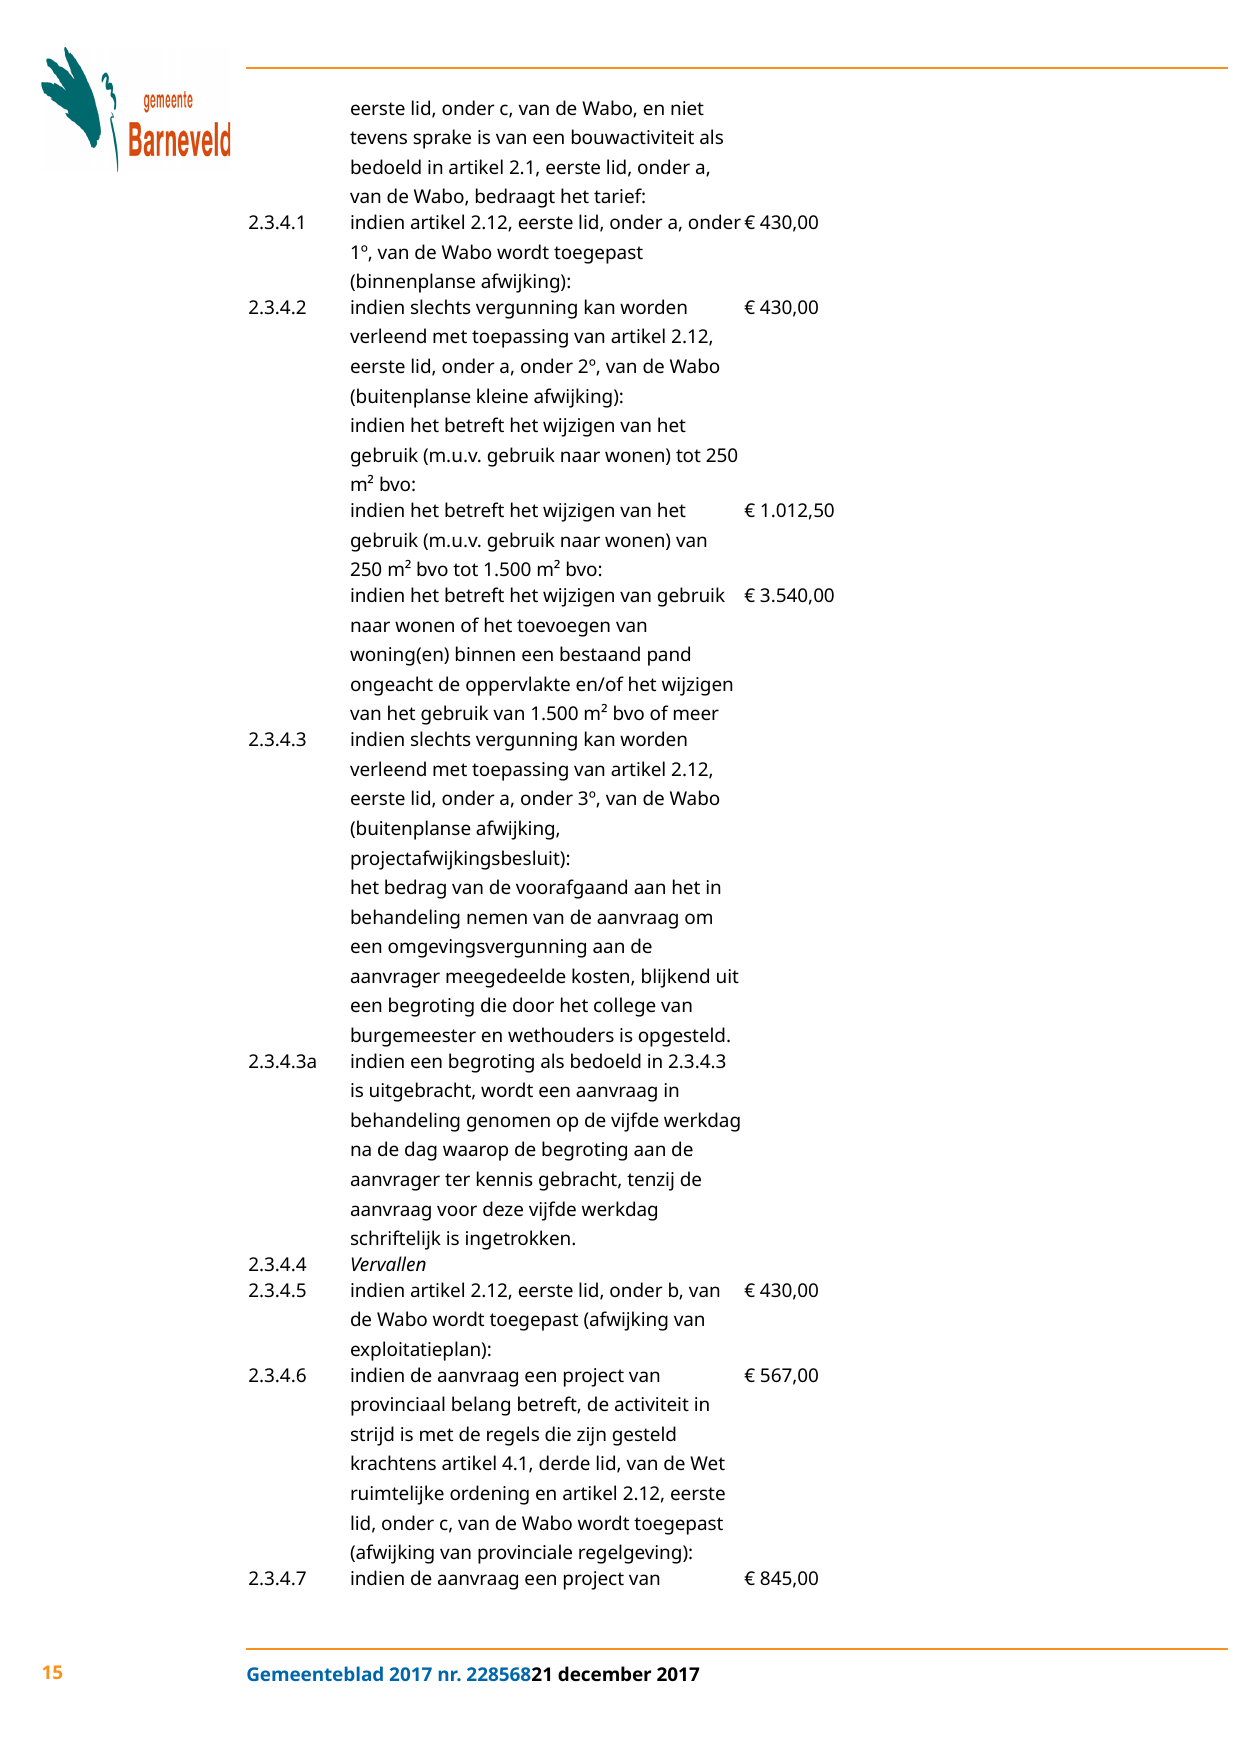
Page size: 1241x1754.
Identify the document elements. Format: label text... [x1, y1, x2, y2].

table_cell indien het betreft het wijzigen van het gebruik (m.u.v. gebruik naar wonen) van 250 m² bvo tot 1.500 m² bvo: [350, 498, 744, 582]
table_cell € 1.012,50 [744, 498, 1050, 582]
table_cell 2.3.4.4 [248, 1251, 350, 1277]
table_cell € 430,00 [744, 209, 1050, 294]
table_cell 2.3.4.3a [248, 1048, 350, 1251]
table_cell indien de aanvraag een project van [350, 1565, 744, 1591]
table_cell € 430,00 [744, 1277, 1050, 1362]
table_cell [248, 582, 350, 726]
table_cell indien slechts vergunning kan worden verleend met toepassing van artikel 2.12, eerste lid, onder a, onder 2º, van de Wabo (buitenplanse kleine afwijking): indien het betreft het wijzigen van het gebruik (m.u.v. gebruik naar wonen) tot 250 m² bvo: [350, 294, 744, 497]
table_cell [744, 1048, 1050, 1251]
table_cell 2.3.4.7 [248, 1565, 350, 1591]
table_cell € 567,00 [744, 1362, 1050, 1565]
table_cell 2.3.4.5 [248, 1277, 350, 1362]
table_cell [248, 95, 350, 209]
table_cell 2.3.4.2 [248, 294, 350, 497]
table_cell [744, 1251, 1050, 1277]
table_cell indien artikel 2.12, eerste lid, onder a, onder 1º, van de Wabo wordt toegepast (binnenplanse afwijking): [350, 209, 744, 294]
picture [41, 47, 231, 172]
table_cell Vervallen [350, 1251, 744, 1277]
table_cell [744, 95, 1050, 209]
table_cell € 3.540,00 [744, 582, 1050, 726]
table_cell eerste lid, onder c, van de Wabo, en niet tevens sprake is van een bouwactiviteit als bedoeld in artikel 2.1, eerste lid, onder a, van de Wabo, bedraagt het tarief: [350, 95, 744, 209]
table_cell indien het betreft het wijzigen van gebruik naar wonen of het toevoegen van woning(en) binnen een bestaand pand ongeacht de oppervlakte en/of het wijzigen van het gebruik van 1.500 m² bvo of meer [350, 582, 744, 726]
table_cell € 430,00 [744, 294, 1050, 497]
table_cell 2.3.4.6 [248, 1362, 350, 1565]
table_cell indien een begroting als bedoeld in 2.3.4.3 is uitgebracht, wordt een aanvraag in behandeling genomen op de vijfde werkdag na de dag waarop de begroting aan de aanvrager ter kennis gebracht, tenzij de aanvraag voor deze vijfde werkdag schriftelijk is ingetrokken. [350, 1048, 744, 1251]
table_cell 2.3.4.3 [248, 726, 350, 1048]
table_cell [744, 726, 1050, 1048]
table_cell € 845,00 [744, 1565, 1050, 1591]
table_cell indien slechts vergunning kan worden verleend met toepassing van artikel 2.12, eerste lid, onder a, onder 3º, van de Wabo (buitenplanse afwijking, projectafwijkingsbesluit): het bedrag van de voorafgaand aan het in behandeling nemen van de aanvraag om een omgevingsvergunning aan de aanvrager meegedeelde kosten, blijkend uit een begroting die door het college van burgemeester en wethouders is opgesteld. [350, 726, 744, 1048]
table_cell indien de aanvraag een project van provinciaal belang betreft, de activiteit in strijd is met de regels die zijn gesteld krachtens artikel 4.1, derde lid, van de Wet ruimtelijke ordening en artikel 2.12, eerste lid, onder c, van de Wabo wordt toegepast (afwijking van provinciale regelgeving): [350, 1362, 744, 1565]
table_cell indien artikel 2.12, eerste lid, onder b, van de Wabo wordt toegepast (afwijking van exploitatieplan): [350, 1277, 744, 1362]
table_cell 2.3.4.1 [248, 209, 350, 294]
table_cell [248, 498, 350, 582]
